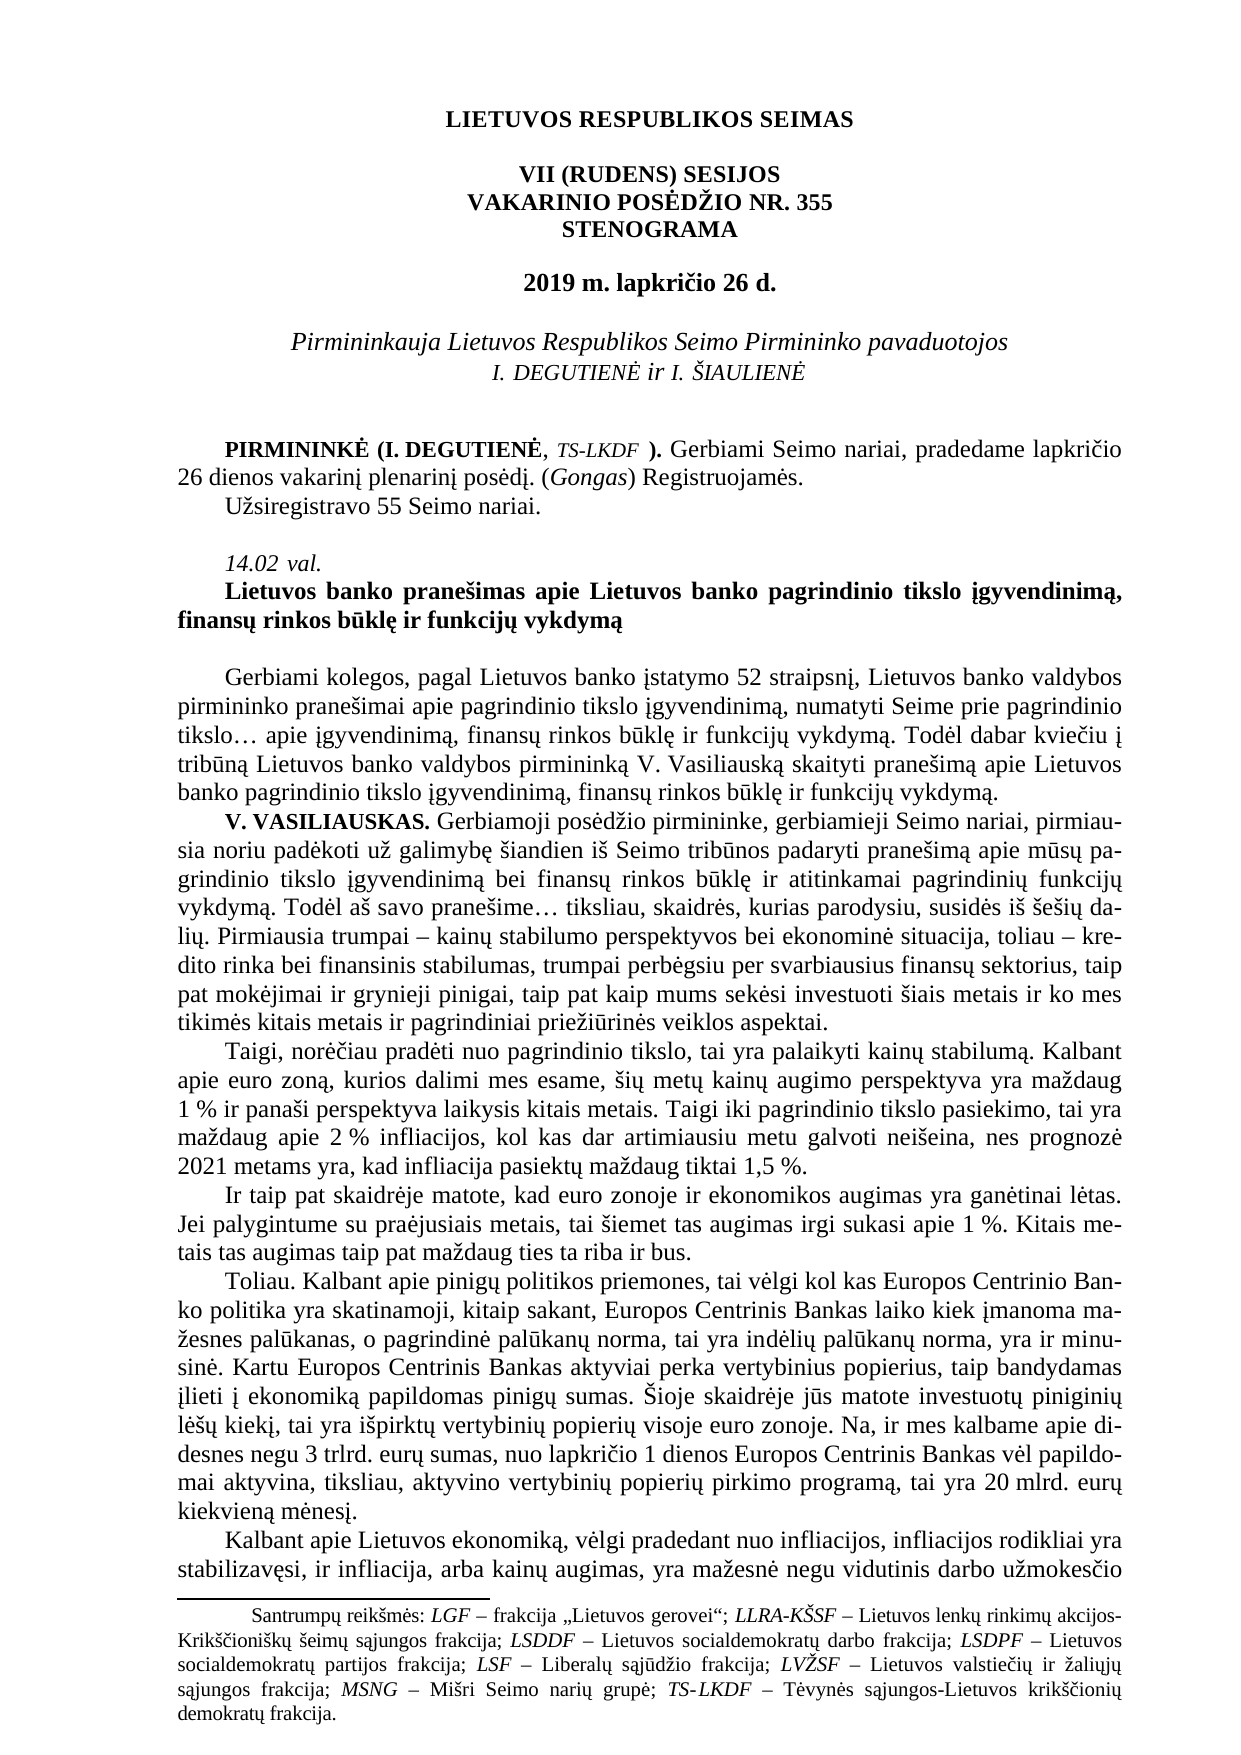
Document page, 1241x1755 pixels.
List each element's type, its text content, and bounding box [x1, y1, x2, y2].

title LIETUVOS RESPUBLIKOS SEIMAS [177, 105, 1122, 132]
text 14.02 val. [224, 549, 1122, 576]
title VAKARINIO posėdžio NR. 355 [177, 187, 1122, 215]
text Ger­bia­mi ko­le­gos, pa­gal Lie­tu­vos ban­ko įsta­ty­mo 52 straips­nį, Lie­tu­vos ban­ko val­dy­bos pir­mi­nin­ko pra­ne­ši­mai apie pa­grin­di­nio tiks­lo įgy­ven­di­ni­mą, nu­ma­ty­ti Sei­me prie pa­grin­di­nio tiks­lo… apie įgy­ven­di­ni­mą, fi­nan­sų rin­kos būk­lę ir funk­ci­jų vyk­dy­mą. To­dėl da­bar kvie­čiu į tri­bū­ną Lie­tu­vos ban­ko val­dy­bos pir­mi­nin­ką V. Va­si­liaus­ką skai­ty­ti pra­ne­ši­mą apie Lie­tu­vos ban­ko pa­grin­di­nio tiks­lo įgy­ven­di­ni­mą, fi­nan­sų rin­kos būk­lę ir funk­ci­jų vyk­dy­mą. [177, 662, 1122, 806]
text V. VASILIAUSKAS. Ger­bia­mo­ji po­sė­džio pir­mi­nin­ke, ger­bia­mie­ji Sei­mo na­riai, pir­miau­sia no­riu pa­dė­ko­ti už ga­li­my­bę šian­dien iš Sei­mo tri­bū­nos pa­da­ry­ti pra­ne­ši­mą apie mū­sų pa­grin­di­nio tiks­lo įgy­ven­di­ni­mą bei fi­nan­sų rin­kos būk­lę ir ati­tin­ka­mai pa­grin­di­nių funk­ci­jų vyk­dy­mą. To­dėl aš sa­vo pra­ne­ši­me… tiks­liau, skaid­rės, ku­rias pa­ro­dy­siu, su­si­dės iš še­šių da­lių. Pir­miau­sia trum­pai – kai­nų sta­bi­lu­mo per­spek­ty­vos bei eko­no­mi­nė si­tu­a­ci­ja, to­liau – kre­di­to rin­ka bei fi­nan­si­nis sta­bi­lu­mas, trum­pai per­bėg­siu per svar­biau­sius fi­nan­sų sek­to­rius, taip pat mo­kė­ji­mai ir gry­nie­ji pi­ni­gai, taip pat kaip mums se­kė­si in­ves­tuo­ti šiais me­tais ir ko mes ti­ki­mės ki­tais me­tais ir pa­grin­di­niai prie­žiū­ri­nės veik­los as­pek­tai. [177, 806, 1122, 1036]
text Pirmininkauja Lietuvos Respublikos Seimo Pirmininko pavaduotojos I. DEGUTIENĖ ir I. ŠIAULIENĖ [177, 326, 1122, 386]
text Kal­bant apie Lie­tu­vos eko­no­mi­ką, vėl­gi pra­de­dant nuo in­flia­ci­jos, in­flia­ci­jos ro­dik­liai yra sta­bi­li­za­vę­si, ir in­flia­ci­ja, ar­ba kai­nų au­gi­mas, yra ma­žes­nė ne­gu vi­du­ti­nis dar­bo už­mo­kes­čio [177, 1525, 1122, 1582]
text PIRMININKĖ (I. DEGUTIENĖ, TS-LKDF). Ger­bia­mi Sei­mo na­riai, pra­de­da­me lap­kri­čio 26 die­nos va­ka­ri­nį ple­na­ri­nį po­sė­dį. (Gon­gas) Re­gist­ruo­ja­mės. [177, 434, 1122, 491]
text To­liau. Kal­bant apie pi­ni­gų po­li­ti­kos prie­mo­nes, tai vėl­gi kol kas Eu­ro­pos Cen­tri­nio Ban­ko po­li­ti­ka yra ska­ti­na­mo­ji, ki­taip sa­kant, Eu­ro­pos Cen­tri­nis Ban­kas lai­ko kiek įma­no­ma ma­žes­nes pa­lū­ka­nas, o pa­grin­di­nė pa­lū­ka­nų nor­ma, tai yra in­dė­lių pa­lū­ka­nų nor­ma, yra ir mi­nu­si­nė. Kar­tu Eu­ro­pos Cen­tri­nis Ban­kas ak­ty­viai per­ka ver­ty­bi­nius po­pie­rius, taip ban­dy­da­mas įlie­ti į eko­no­mi­ką pa­pil­do­mas pi­ni­gų su­mas. Šio­je skaid­rė­je jūs ma­to­te in­ves­tuo­tų pi­ni­gi­nių lė­šų kie­kį, tai yra iš­pirk­tų ver­ty­bi­nių po­pie­rių vi­so­je eu­ro zo­no­je. Na, ir mes kal­ba­me apie di­des­nes ne­gu 3 trlrd. eu­rų su­mas, nuo lap­kri­čio 1 die­nos Eu­ro­pos Cen­tri­nis Ban­kas vėl pa­pil­do­mai ak­ty­vi­na, tiks­liau, ak­ty­vi­no ver­ty­bi­nių po­pie­rių pir­ki­mo pro­gra­mą, tai yra 20 mlrd. eu­rų kiek­vie­ną mė­ne­sį. [177, 1266, 1122, 1525]
text 2019 m. lapkričio 26 d. [177, 267, 1122, 297]
text Tai­gi, no­rė­čiau pra­dė­ti nuo pa­grin­di­nio tiks­lo, tai yra pa­lai­ky­ti kai­nų sta­bi­lu­mą. Kal­bant apie eu­ro zo­ną, ku­rios da­li­mi mes esa­me, šių me­tų kai­nų au­gi­mo per­spek­ty­va yra maž­daug 1 % ir pa­na­ši per­spek­ty­va lai­ky­sis ki­tais me­tais. Tai­gi iki pa­grin­di­nio tiks­lo pa­sie­ki­mo, tai yra maž­daug apie 2 % in­flia­ci­jos, kol kas dar ar­ti­miau­siu me­tu gal­vo­ti ne­iš­ei­na, nes prog­no­zė 2021 me­tams yra, kad in­flia­ci­ja pa­siek­tų maž­daug tik­tai 1,5 %. [177, 1036, 1122, 1180]
title VII (RUDENS) SESIJOS [177, 160, 1122, 187]
title STENOGRAMA [177, 215, 1122, 243]
text Už­si­re­gist­ra­vo 55 Sei­mo na­riai. [177, 491, 1122, 520]
text Ir taip pat skaid­rė­je ma­to­te, kad eu­ro zo­no­je ir eko­no­mi­kos au­gi­mas yra ga­nė­ti­nai lė­tas. Jei pa­ly­gin­tu­me su pra­ėju­siais me­tais, tai šie­met tas au­gi­mas ir­gi su­ka­si apie 1 %. Ki­tais me­tais tas au­gi­mas taip pat maž­daug ties ta ri­ba ir bus. [177, 1180, 1122, 1266]
text Santrumpų reikšmės: LGF – frakcija „Lietuvos gerovei“; LLRA-KŠSF – Lietuvos lenkų rinkimų akcijos-Krikščioniškų šeimų sąjungos frakcija; LSDDF – Lietuvos socialdemokratų darbo frakcija; LSDPF – Lietuvos socialdemokratų partijos frakcija; LSF – Liberalų sąjūdžio frakcija; LVŽSF – Lietuvos valstiečių ir žaliųjų sąjungos frakcija; MSNG – Mišri Seimo narių grupė; TS‑LKDF – Tėvynės sąjungos-Lietuvos krikščionių demokratų frakcija. [177, 1599, 1122, 1724]
text Lie­tu­vos ban­ko pra­ne­ši­mas apie Lie­tu­vos ban­ko pa­grin­di­nio tiks­lo įgy­ven­di­ni­mą, finan­sų rin­kos būk­lę ir funk­ci­jų vyk­dy­mą [177, 576, 1122, 634]
